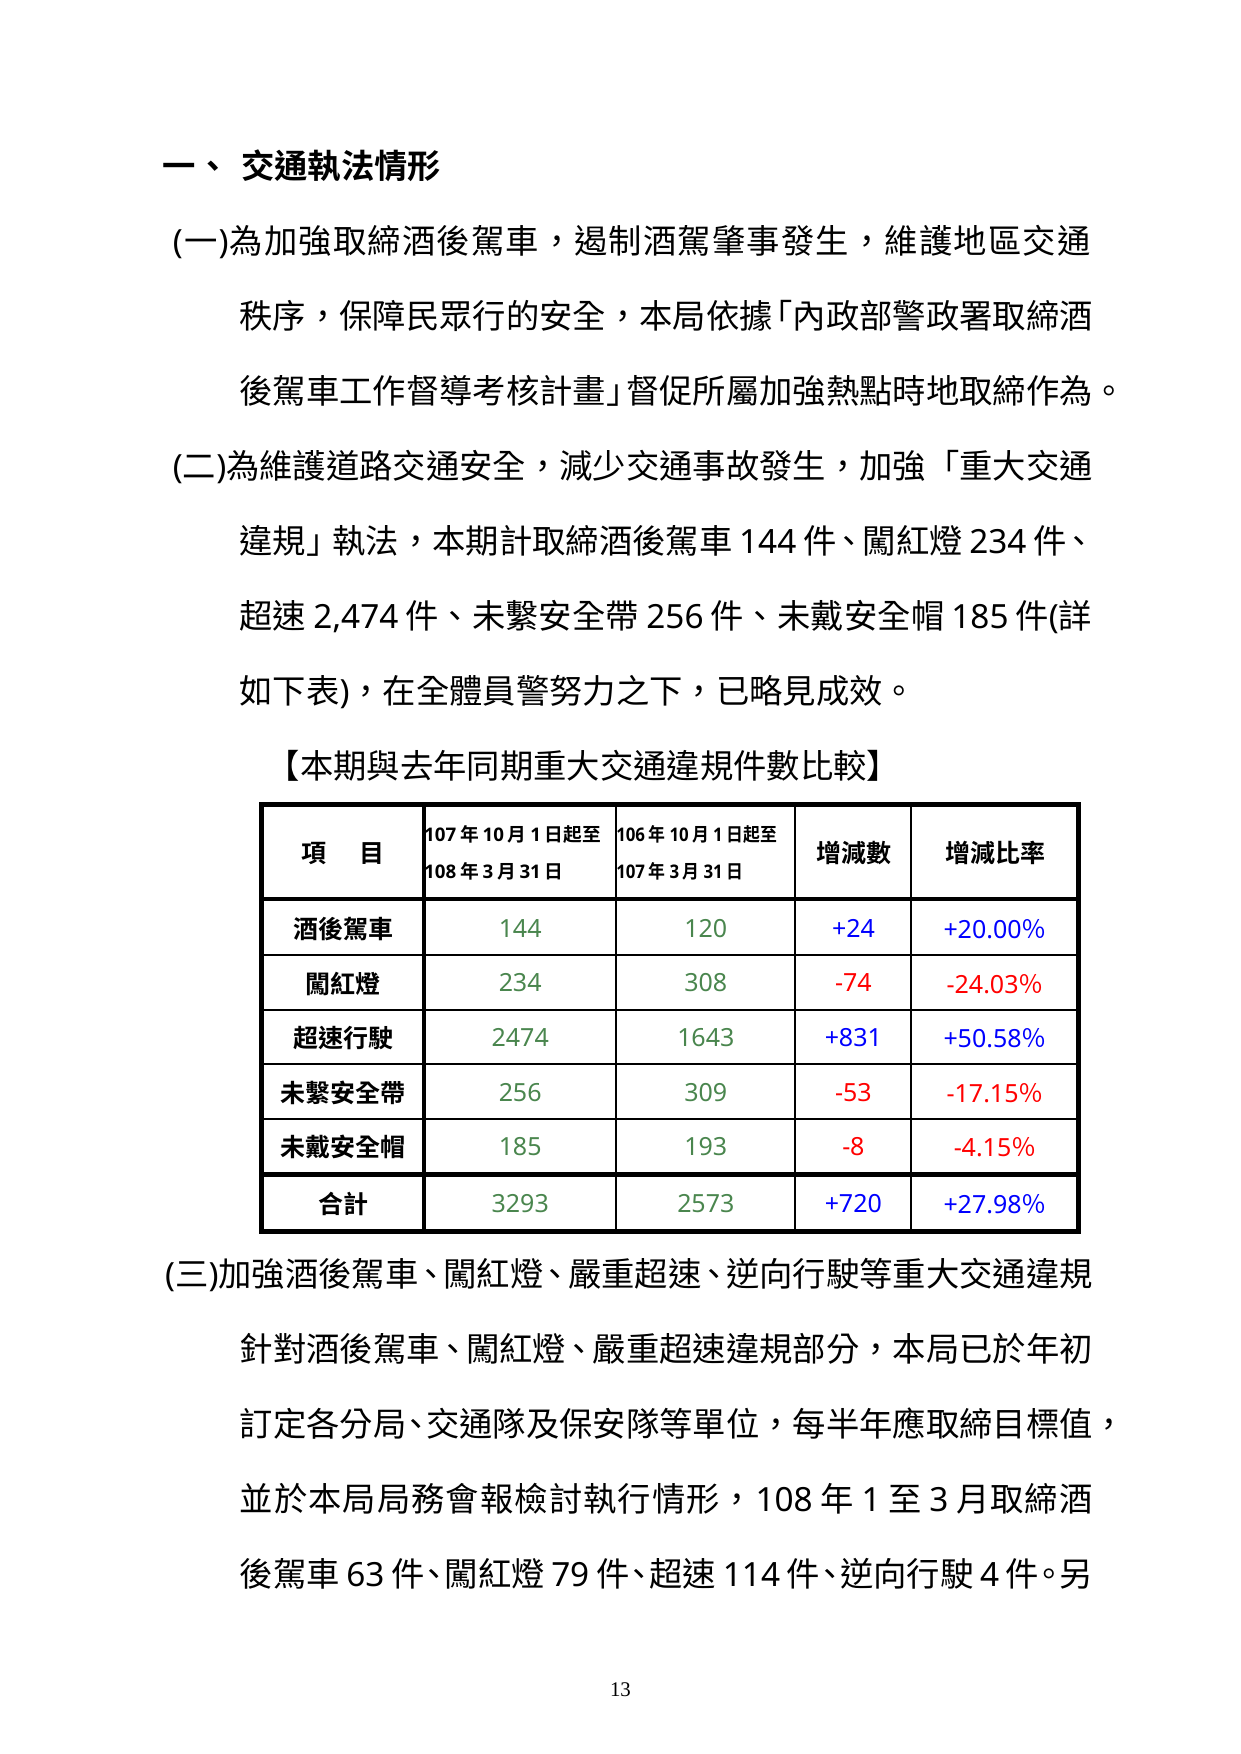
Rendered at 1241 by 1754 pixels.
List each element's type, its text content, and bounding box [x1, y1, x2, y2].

table_cell +50.58％ [912, 1011, 1076, 1063]
table_header 增減數 [796, 807, 910, 897]
table_cell 闖紅燈 [264, 956, 422, 1008]
table_cell 未戴安全帽 [264, 1120, 422, 1172]
table_cell -8 [796, 1120, 910, 1172]
text (一)為加強取締酒後駕車，遏制酒駕肇事發生，維護地區交通秩序，保障民眾行的安全，本局依據「內政部警政署取締酒後駕車工作督導考核計畫」督促所屬加強熱點時地取締作為。 [173, 202, 1092, 427]
table_header 增減比率 [912, 807, 1076, 897]
table_cell +720 [796, 1177, 910, 1229]
table_cell 酒後駕車 [264, 901, 422, 954]
table_cell 2474 [426, 1011, 615, 1063]
table_header 106年10月1日起至107年3月31日 [617, 807, 794, 897]
table_cell 193 [617, 1120, 794, 1172]
table_cell -53 [796, 1065, 910, 1118]
table_cell +20.00％ [912, 901, 1076, 954]
table_cell 185 [426, 1120, 615, 1172]
text (三)加強酒後駕車、闖紅燈、嚴重超速、逆向行駛等重大交通違規 [148, 1234, 1092, 1309]
text (二)為維護道路交通安全，減少交通事故發生，加強「重大交通違規」執法，本期計取締酒後駕車144件、闖紅燈234件、超速2,474件、未繫安全帶256件、未戴安全帽185件(詳如下表)，在全體員警努力之下，已略見成效。 [173, 427, 1092, 727]
list 交通執法情形 [163, 127, 1092, 202]
table_cell -24.03％ [912, 956, 1076, 1008]
text 針對酒後駕車、闖紅燈、嚴重超速違規部分，本局已於年初訂定各分局、交通隊及保安隊等單位，每半年應取締目標值，並於本局局務會報檢討執行情形，108年1至3月取締酒後駕車63件、闖紅燈79件、超速114件、逆向行駛4件。另逆向行駛違規部分，主要係以金城市區民族路最多，已責請轄區金城分局針對該項違規行為加強勸導取締。 [239, 1309, 1092, 1609]
table_cell +24 [796, 901, 910, 954]
table_cell +831 [796, 1011, 910, 1063]
table_cell 234 [426, 956, 615, 1008]
table_cell 120 [617, 901, 794, 954]
table_cell -17.15％ [912, 1065, 1076, 1118]
table_cell 144 [426, 901, 615, 954]
table_cell -74 [796, 956, 910, 1008]
table_cell 3293 [426, 1177, 615, 1229]
table_cell 256 [426, 1065, 615, 1118]
table_cell 未繫安全帶 [264, 1065, 422, 1118]
table_header 107年10月1日起至108年3月31日 [426, 807, 615, 897]
table_cell 309 [617, 1065, 794, 1118]
table_cell -4.15％ [912, 1120, 1076, 1172]
table_cell 超速行駛 [264, 1011, 422, 1063]
table_cell 合計 [264, 1177, 422, 1229]
table_cell 1643 [617, 1011, 794, 1063]
table_cell 2573 [617, 1177, 794, 1229]
text 【本期與去年同期重大交通違規件數比較】 [267, 727, 1092, 802]
table_header 項 目 [264, 807, 422, 897]
table_cell +27.98％ [912, 1177, 1076, 1229]
table_cell 308 [617, 956, 794, 1008]
